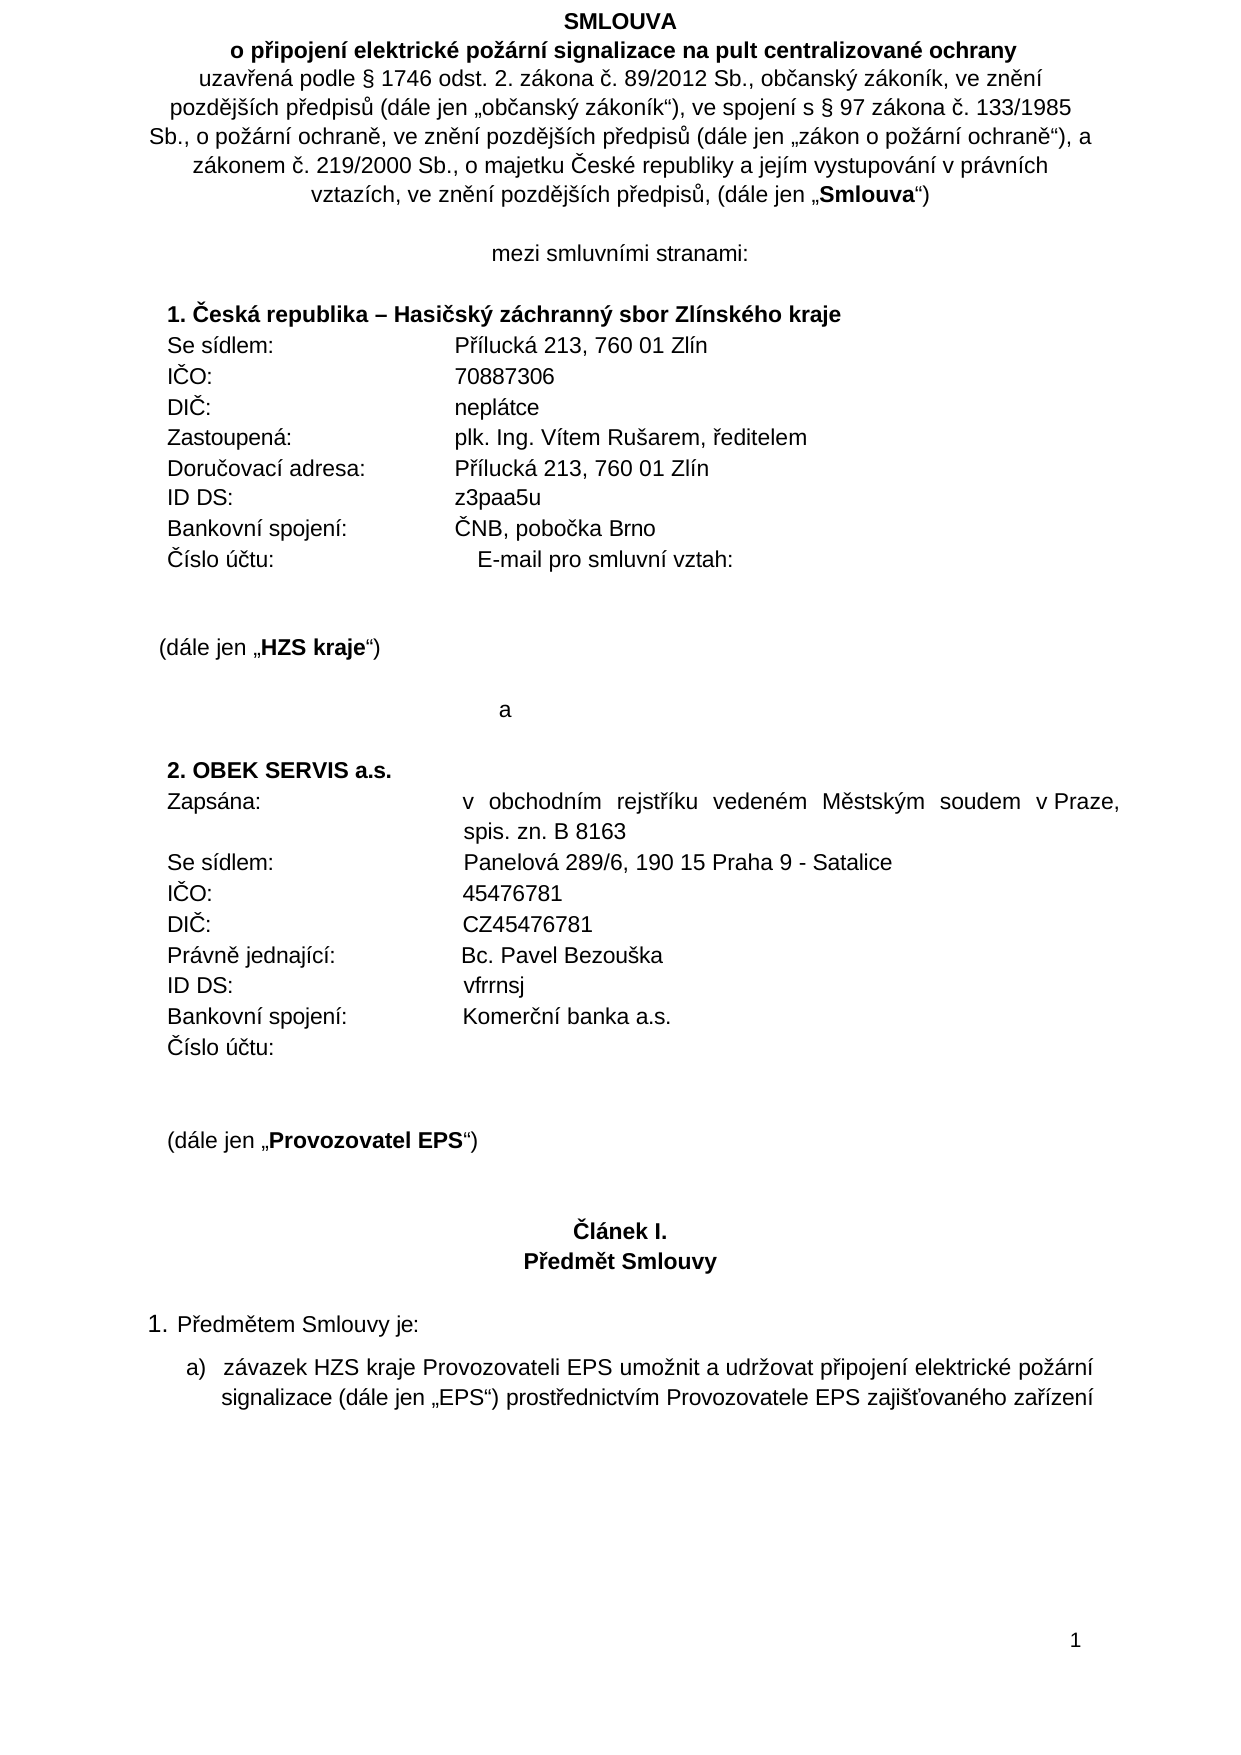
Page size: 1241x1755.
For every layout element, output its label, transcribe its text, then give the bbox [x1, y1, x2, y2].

text Bankovní spojení: ČNB, pobočka Brno [167, 515, 1137, 541]
text DIČ: CZ45476781 [167, 911, 1137, 937]
text mezi smluvními stranami: [118, 240, 1122, 267]
text a [118, 696, 893, 722]
text Sb., o požární ochraně, ve znění pozdějších předpisů (dále jen „zákon o požární ochraně“), a [119, 123, 1122, 149]
text Zastoupená: plk. Ing. Vítem Rušarem, ředitelem Doručovací adresa: Přílucká 213, 760 01 Zlín [167, 424, 808, 481]
text Číslo účtu: [167, 546, 424, 572]
text uzavřená podle § 1746 odst. 2. zákona č. 89/2012 Sb., občanský zákoník, ve znění pozdějších předpisů (dále jen „občanský zákoník“), ve spojení s § 97 zákona č. 133/1985 [168, 65, 1072, 121]
text zákonem č. 219/2000 Sb., o majetku České republiky a jejím vystupování v právních vztazích, ve znění pozdějších předpisů, (dále jen „Smlouva“) [151, 152, 1090, 208]
text IČO: 70887306 [167, 363, 1137, 389]
text Zapsána: v obchodním rejstříku vedeném Městským soudem v Praze, spis. zn. B 8163 [167, 788, 1136, 845]
text signalizace (dále jen „EPS“) prostřednictvím Provozovatele EPS zajišťovaného zařízení [118, 1384, 1093, 1410]
text Se sídlem: Panelová 289/6, 190 15 Praha 9 - Satalice [167, 849, 1137, 875]
text (dále jen „Provozovatel EPS“) [167, 1127, 1137, 1153]
text Právně jednající: Bc. Pavel Bezouška [167, 942, 1137, 968]
text E-mail pro smluvní vztah: [477, 546, 1137, 572]
subtitle o připojení elektrické požární signalizace na pult centralizované ochrany [157, 37, 1090, 63]
text (dále jen „HZS kraje“) [159, 634, 1137, 660]
text IČO: 45476781 [167, 880, 1137, 906]
text DIČ: neplátce [167, 394, 1137, 420]
text Bankovní spojení: Komerční banka a.s. [167, 1003, 1137, 1030]
subtitle SMLOUVA [119, 8, 1122, 35]
list Předmětem Smlouvy je: [147, 1309, 1137, 1338]
list OBEK SERVIS a.s. [167, 757, 1137, 784]
list Česká republika – Hasičský záchranný sbor Zlínského kraje [167, 301, 1137, 327]
text Číslo účtu: [167, 1034, 1137, 1060]
text ID DS: vfrrnsj [167, 972, 1137, 999]
list závazek HZS kraje Provozovateli EPS umožnit a udržovat připojení elektrické požární [118, 1354, 1093, 1380]
subtitle Článek I. Předmět Smlouvy [523, 1218, 745, 1275]
text ID DS: z3paa5u [167, 485, 1137, 511]
text Se sídlem: Přílucká 213, 760 01 Zlín [167, 332, 1137, 358]
